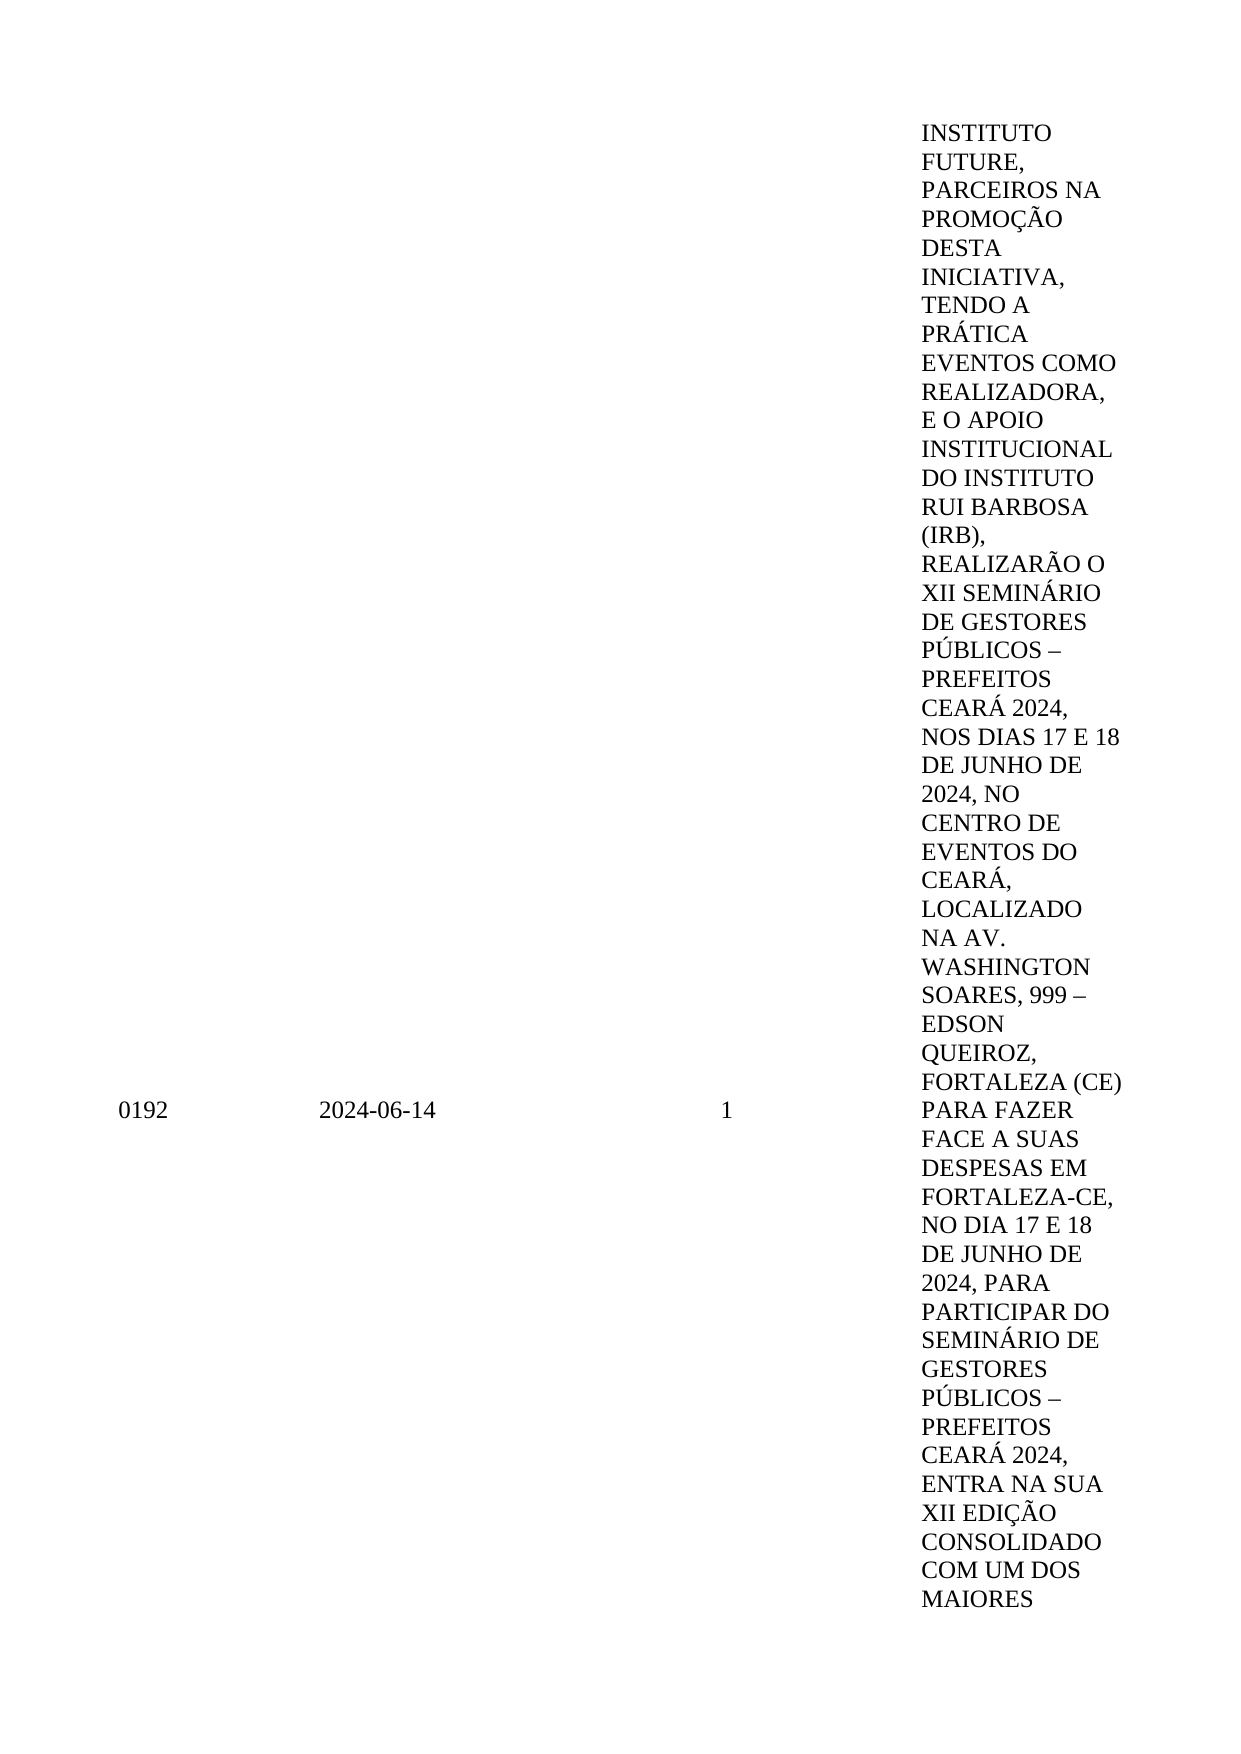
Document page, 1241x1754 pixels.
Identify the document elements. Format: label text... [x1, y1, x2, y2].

table_cell [520, 1096, 720, 1613]
table_cell [520, 118, 720, 1096]
table_cell 1 [720, 1096, 921, 1613]
table_cell INSTITUTO FUTURE, PARCEIROS NA PROMOÇÃO DESTA INICIATIVA, TENDO A PRÁTICA EVENTOS COMO REALIZADORA, E O APOIO INSTITUCIONAL DO INSTITUTO RUI BARBOSA (IRB), REALIZARÃO O XII SEMINÁRIO DE GESTORES PÚBLICOS – PREFEITOS CEARÁ 2024, NOS DIAS 17 E 18 DE JUNHO DE 2024, NO CENTRO DE EVENTOS DO CEARÁ, LOCALIZADO NA AV. WASHINGTON SOARES, 999 – EDSON QUEIROZ, FORTALEZA (CE) [921, 118, 1122, 1096]
table_cell [720, 118, 921, 1096]
table_cell 0192 [118, 1096, 319, 1613]
table_cell PARA FAZER FACE A SUAS DESPESAS EM FORTALEZA-CE, NO DIA 17 E 18 DE JUNHO DE 2024, PARA PARTICIPAR DO SEMINÁRIO DE GESTORES PÚBLICOS – PREFEITOS CEARÁ 2024, ENTRA NA SUA XII EDIÇÃO CONSOLIDADO COM UM DOS MAIORES [921, 1096, 1122, 1613]
table_cell 2024-06-14 [319, 1096, 519, 1613]
table_cell [118, 118, 319, 1096]
table_cell [319, 118, 519, 1096]
